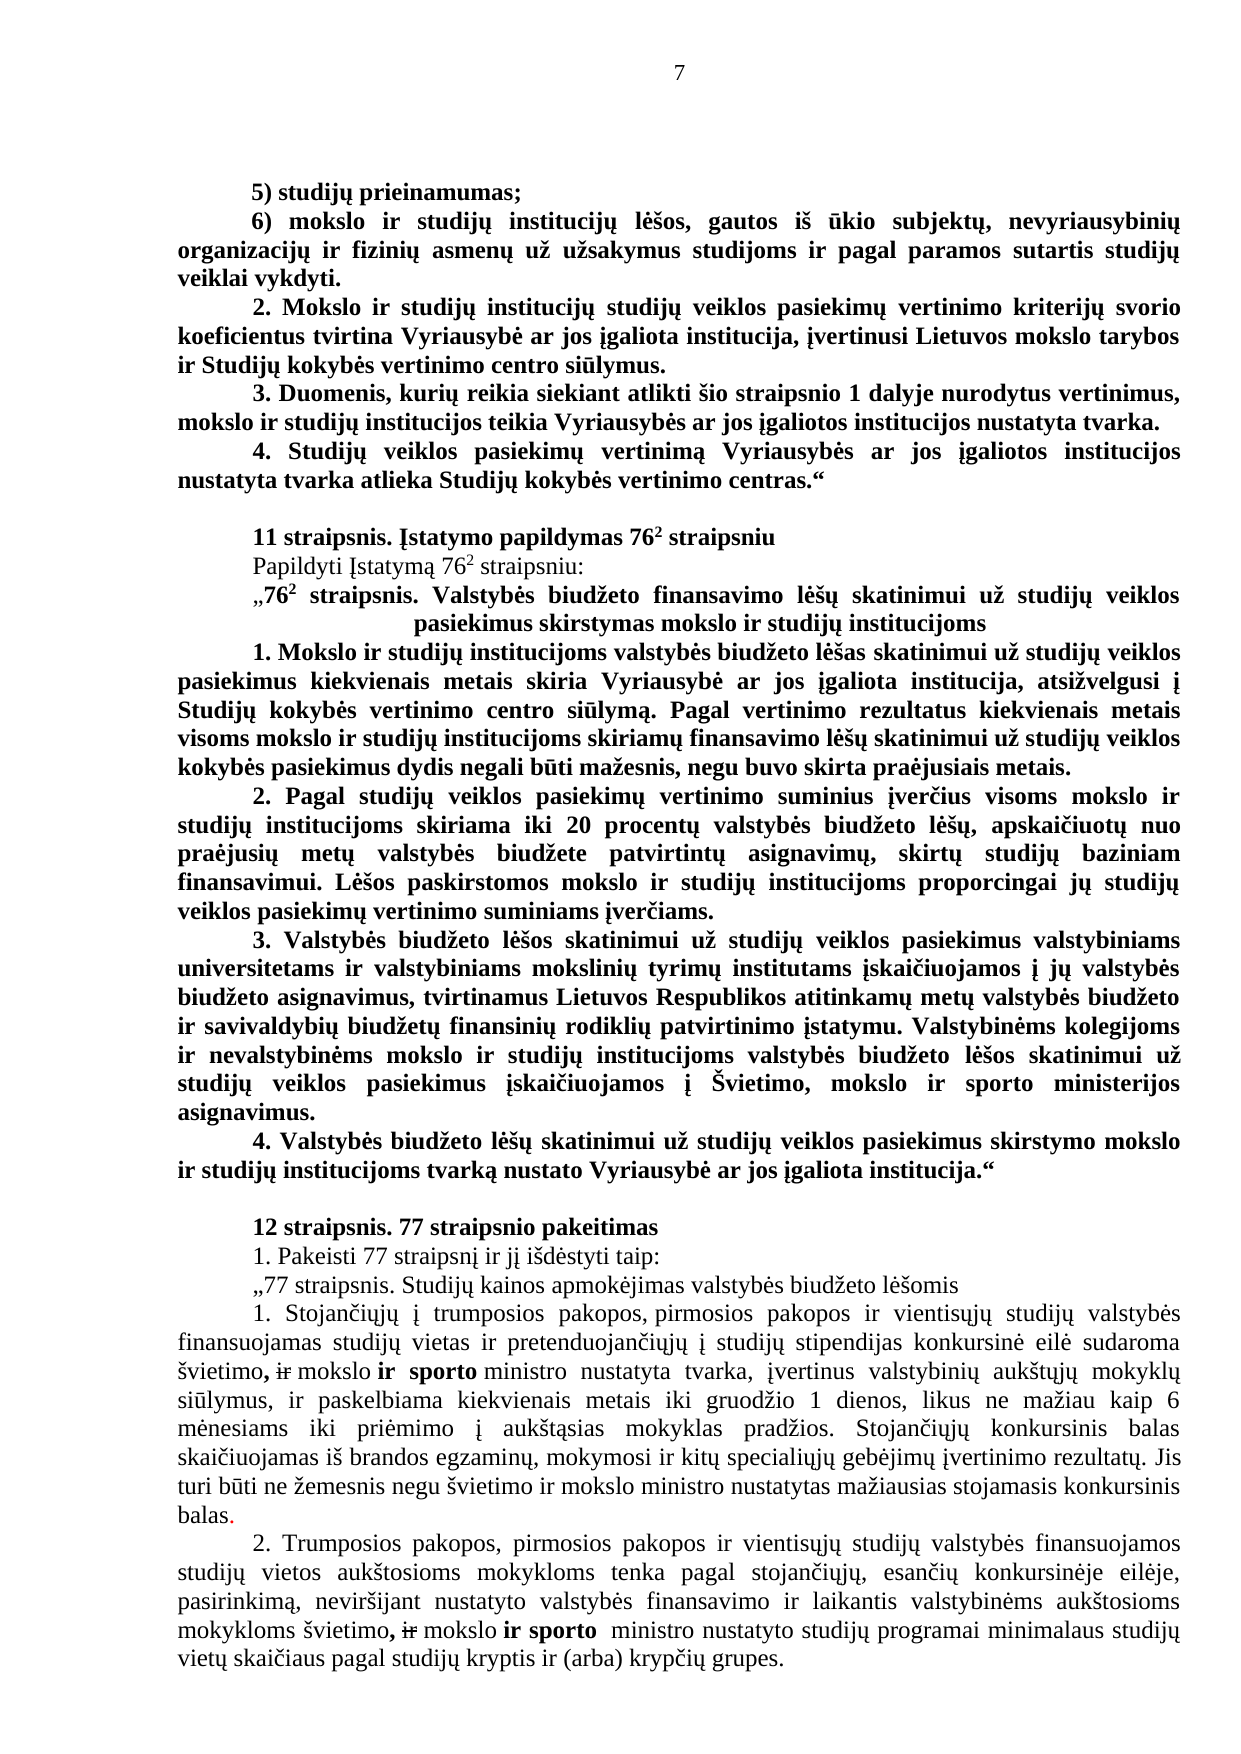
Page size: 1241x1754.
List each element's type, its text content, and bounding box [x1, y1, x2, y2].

text 3. Duomenis, kurių reikia siekiant atlikti šio straipsnio 1 dalyje nurodytus vertinimus, mokslo ir studijų institucijos teikia Vyriausybės ar jos įgaliotos institucijos nustatyta tvarka. [177, 378, 1181, 436]
text 2. Mokslo ir studijų institucijų studijų veiklos pasiekimų vertinimo kriterijų svorio koeficientus tvirtina Vyriausybė ar jos įgaliota institucija, įvertinusi Lietuvos mokslo tarybos ir Studijų kokybės vertinimo centro siūlymus. [177, 292, 1181, 378]
text 3. Valstybės biudžeto lėšos skatinimui už studijų veiklos pasiekimus valstybiniams universitetams ir valstybiniams mokslinių tyrimų institutams įskaičiuojamos į jų valstybės biudžeto asignavimus, tvirtinamus Lietuvos Respublikos atitinkamų metų valstybės biudžeto ir savivaldybių biudžetų finansinių rodiklių patvirtinimo įstatymu. Valstybinėms kolegijoms ir nevalstybinėms mokslo ir studijų institucijoms valstybės biudžeto lėšos skatinimui už studijų veiklos pasiekimus įskaičiuojamos į Švietimo, mokslo ir sporto ministerijos asignavimus. [177, 925, 1181, 1126]
text 1. Stojančiųjų į trumposios pakopos, pirmosios pakopos ir vientisųjų studijų valstybės finansuojamas studijų vietas ir pretenduojančiųjų į studijų stipendijas konkursinė eilė sudaroma švietimo, ir mokslo ir sporto ministro nustatyta tvarka, įvertinus valstybinių aukštųjų mokyklų siūlymus, ir paskelbiama kiekvienais metais iki gruodžio 1 dienos, likus ne mažiau kaip 6 mėnesiams iki priėmimo į aukštąsias mokyklas pradžios. Stojančiųjų konkursinis balas skaičiuojamas iš brandos egzaminų, mokymosi ir kitų specialiųjų gebėjimų įvertinimo rezultatų. Jis turi būti ne žemesnis negu švietimo ir mokslo ministro nustatytas mažiausias stojamasis konkursinis balas. [177, 1298, 1181, 1528]
text 12 straipsnis. 77 straipsnio pakeitimas [177, 1212, 1181, 1241]
text 2. Pagal studijų veiklos pasiekimų vertinimo suminius įverčius visoms mokslo ir studijų institucijoms skiriama iki 20 procentų valstybės biudžeto lėšų, apskaičiuotų nuo praėjusių metų valstybės biudžete patvirtintų asignavimų, skirtų studijų baziniam finansavimui. Lėšos paskirstomos mokslo ir studijų institucijoms proporcingai jų studijų veiklos pasiekimų vertinimo suminiams įverčiams. [177, 781, 1181, 925]
text 2. Trumposios pakopos, pirmosios pakopos ir vientisųjų studijų valstybės finansuojamos studijų vietos aukštosioms mokykloms tenka pagal stojančiųjų, esančių konkursinėje eilėje, pasirinkimą, neviršijant nustatyto valstybės finansavimo ir laikantis valstybinėms aukštosioms mokykloms švietimo, ir mokslo ir sporto ministro nustatyto studijų programai minimalaus studijų vietų skaičiaus pagal studijų kryptis ir (arba) krypčių grupes. [177, 1528, 1181, 1672]
text „762 straipsnis. Valstybės biudžeto finansavimo lėšų skatinimui už studijų veiklos pasiekimus skirstymas mokslo ir studijų institucijoms [252, 580, 1181, 637]
text 4. Studijų veiklos pasiekimų vertinimą Vyriausybės ar jos įgaliotos institucijos nustatyta tvarka atlieka Studijų kokybės vertinimo centras.“ [177, 436, 1181, 493]
text 6) mokslo ir studijų institucijų lėšos, gautos iš ūkio subjektų, nevyriausybinių organizacijų ir fizinių asmenų už užsakymus studijoms ir pagal paramos sutartis studijų veiklai vykdyti. [177, 206, 1181, 292]
text 4. Valstybės biudžeto lėšų skatinimui už studijų veiklos pasiekimus skirstymo mokslo ir studijų institucijoms tvarką nustato Vyriausybė ar jos įgaliota institucija.“ [177, 1126, 1181, 1183]
text 1. Mokslo ir studijų institucijoms valstybės biudžeto lėšas skatinimui už studijų veiklos pasiekimus kiekvienais metais skiria Vyriausybė ar jos įgaliota institucija, atsižvelgusi į Studijų kokybės vertinimo centro siūlymą. Pagal vertinimo rezultatus kiekvienais metais visoms mokslo ir studijų institucijoms skiriamų finansavimo lėšų skatinimui už studijų veiklos kokybės pasiekimus dydis negali būti mažesnis, negu buvo skirta praėjusiais metais. [177, 637, 1181, 781]
text 1. Pakeisti 77 straipsnį ir jį išdėstyti taip: [177, 1241, 1181, 1270]
text 5) studijų prieinamumas; [177, 177, 1181, 206]
text 11 straipsnis. Įstatymo papildymas 762 straipsniu [177, 522, 1181, 551]
text „77 straipsnis. Studijų kainos apmokėjimas valstybės biudžeto lėšomis [177, 1270, 1181, 1298]
text Papildyti Įstatymą 762 straipsniu: [177, 551, 1181, 580]
